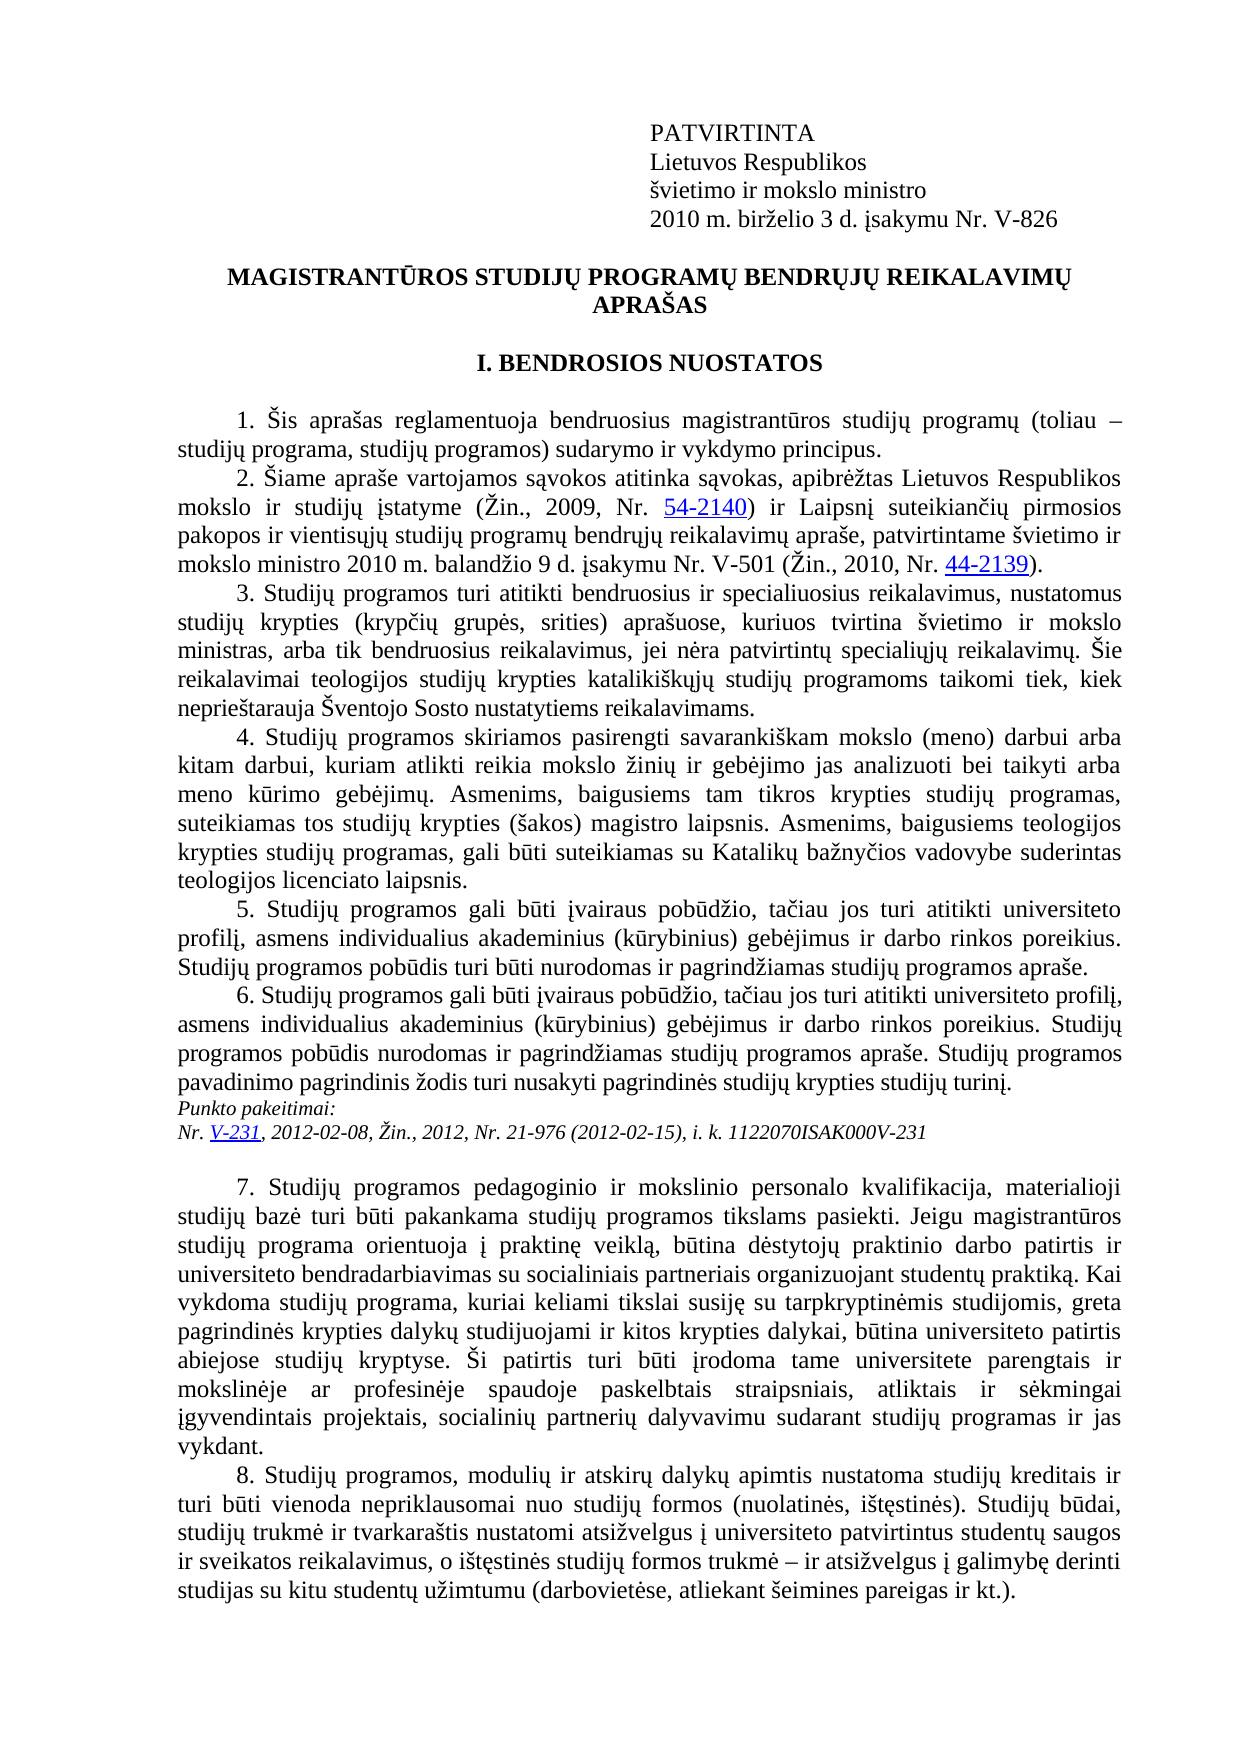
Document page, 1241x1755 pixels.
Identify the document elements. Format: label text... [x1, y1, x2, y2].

text Punkto pakeitimai: [177, 1096, 1122, 1120]
text 3. Studijų programos turi atitikti bendruosius ir specialiuosius reikalavimus, nustatomus studijų krypties (krypčių grupės, srities) aprašuose, kuriuos tvirtina švietimo ir mokslo ministras, arba tik bendruosius reikalavimus, jei nėra patvirtintų specialiųjų reikalavimų. Šie reikalavimai teologijos studijų krypties katalikiškųjų studijų programoms taikomi tiek, kiek neprieštarauja Šventojo Sosto nustatytiems reikalavimams. [177, 578, 1122, 722]
text Nr. V-231, 2012-02-08, Žin., 2012, Nr. 21-976 (2012-02-15), i. k. 1122070ISAK000V-231 [177, 1120, 1122, 1144]
text 1. Šis aprašas reglamentuoja bendruosius magistrantūros studijų programų (toliau – studijų programa, studijų programos) sudarymo ir vykdymo principus. [177, 406, 1122, 463]
text 8. Studijų programos, modulių ir atskirų dalykų apimtis nustatoma studijų kreditais ir turi būti vienoda nepriklausomai nuo studijų formos (nuolatinės, ištęstinės). Studijų būdai, studijų trukmė ir tvarkaraštis nustatomi atsižvelgus į universiteto patvirtintus studentų saugos ir sveikatos reikalavimus, o ištęstinės studijų formos trukmė – ir atsižvelgus į galimybę derinti studijas su kitu studentų užimtumu (darbovietėse, atliekant šeimines pareigas ir kt.). [177, 1460, 1122, 1604]
text Lietuvos Respublikos [649, 147, 1122, 176]
text 2. Šiame apraše vartojamos sąvokos atitinka sąvokas, apibrėžtas Lietuvos Respublikos mokslo ir studijų įstatyme (Žin., 2009, Nr. 54-2140) ir Laipsnį suteikiančių pirmosios pakopos ir vientisųjų studijų programų bendrųjų reikalavimų apraše, patvirtintame švietimo ir mokslo ministro 2010 m. balandžio 9 d. įsakymu Nr. V-501 (Žin., 2010, Nr. 44-2139). [177, 463, 1122, 578]
text 4. Studijų programos skiriamos pasirengti savarankiškam mokslo (meno) darbui arba kitam darbui, kuriam atlikti reikia mokslo žinių ir gebėjimo jas analizuoti bei taikyti arba meno kūrimo gebėjimų. Asmenims, baigusiems tam tikros krypties studijų programas, suteikiamas tos studijų krypties (šakos) magistro laipsnis. Asmenims, baigusiems teologijos krypties studijų programas, gali būti suteikiamas su Katalikų bažnyčios vadovybe suderintas teologijos licenciato laipsnis. [177, 722, 1122, 894]
text I. BENDROSIOS NUOSTATOS [177, 348, 1122, 377]
text 6. Studijų programos gali būti įvairaus pobūdžio, tačiau jos turi atitikti universiteto profilį, asmens individualius akademinius (kūrybinius) gebėjimus ir darbo rinkos poreikius. Studijų programos pobūdis nurodomas ir pagrindžiamas studijų programos apraše. Studijų programos pavadinimo pagrindinis žodis turi nusakyti pagrindinės studijų krypties studijų turinį. [177, 981, 1122, 1096]
text 7. Studijų programos pedagoginio ir mokslinio personalo kvalifikacija, materialioji studijų bazė turi būti pakankama studijų programos tikslams pasiekti. Jeigu magistrantūros studijų programa orientuoja į praktinę veiklą, būtina dėstytojų praktinio darbo patirtis ir universiteto bendradarbiavimas su socialiniais partneriais organizuojant studentų praktiką. Kai vykdoma studijų programa, kuriai keliami tikslai susiję su tarpkryptinėmis studijomis, greta pagrindinės krypties dalykų studijuojami ir kitos krypties dalykai, būtina universiteto patirtis abiejose studijų kryptyse. Ši patirtis turi būti įrodoma tame universitete parengtais ir mokslinėje ar profesinėje spaudoje paskelbtais straipsniais, atliktais ir sėkmingai įgyvendintais projektais, socialinių partnerių dalyvavimu sudarant studijų programas ir jas vykdant. [177, 1172, 1122, 1460]
text 5. Studijų programos gali būti įvairaus pobūdžio, tačiau jos turi atitikti universiteto profilį, asmens individualius akademinius (kūrybinius) gebėjimus ir darbo rinkos poreikius. Studijų programos pobūdis turi būti nurodomas ir pagrindžiamas studijų programos apraše. [177, 894, 1122, 981]
text MAGISTRANTŪROS STUDIJŲ PROGRAMŲ BENDRŲJŲ REIKALAVIMŲ APRAŠAS [177, 262, 1122, 319]
text 2010 m. birželio 3 d. įsakymu Nr. V-826 [649, 204, 1122, 233]
text PATVIRTINTA [650, 118, 1122, 147]
text švietimo ir mokslo ministro [649, 176, 1122, 204]
